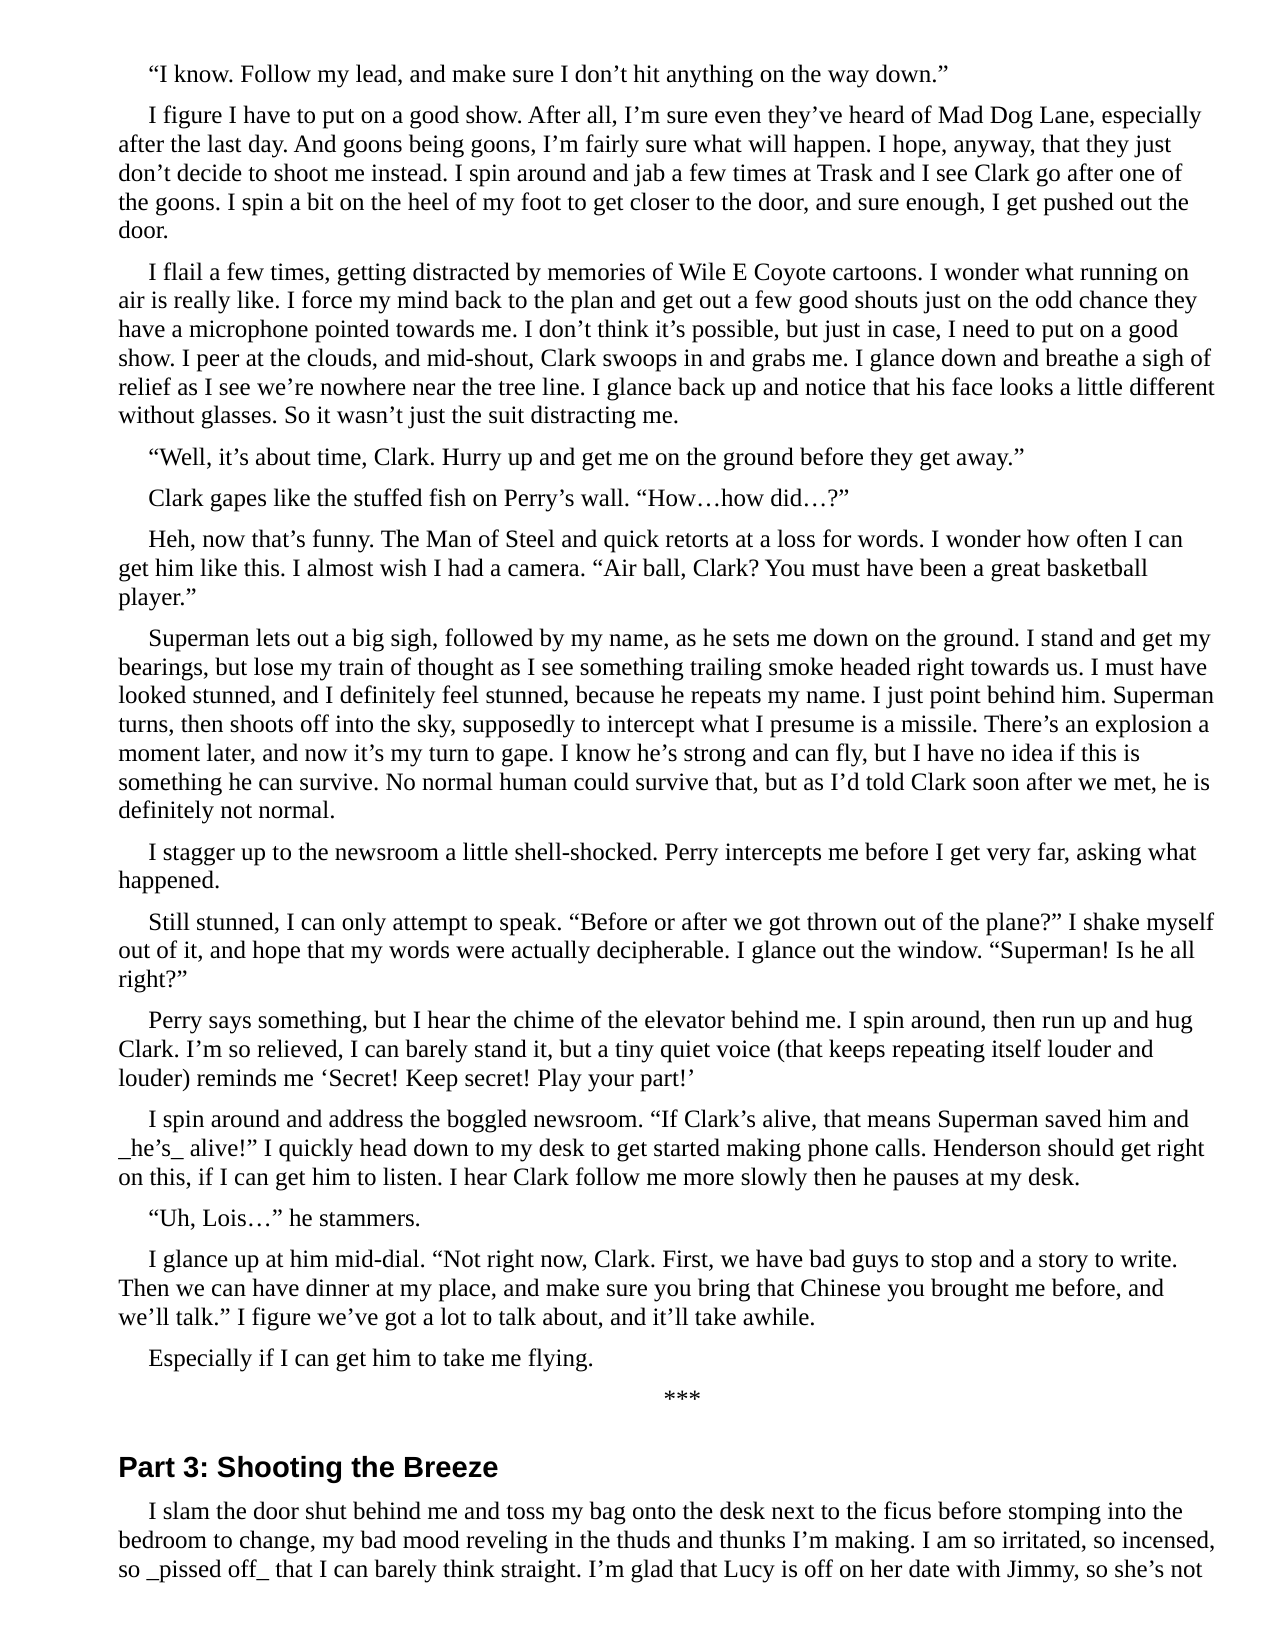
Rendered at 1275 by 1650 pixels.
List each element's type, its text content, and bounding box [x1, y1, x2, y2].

text Superman lets out a big sigh, followed by my name, as he sets me down on the ground. I stand and get my bearings, but lose my train of thought as I see something trailing smoke headed right towards us. I must have looked stunned, and I definitely feel stunned, because he repeats my name. I just point behind him. Superman turns, then shoots off into the sky, supposedly to intercept what I presume is a missile. There’s an explosion a moment later, and now it’s my turn to gape. I know he’s strong and can fly, but I have no idea if this is something he can survive. No normal human could survive that, but as I’d told Clark soon after we met, he is definitely not normal. [118, 623, 1216, 824]
text Clark gapes like the stuffed fish on Perry’s wall. “How…how did…?” [118, 483, 1216, 512]
text Still stunned, I can only attempt to speak. “Before or after we got thrown out of the plane?” I shake myself out of it, and hope that my words were actually decipherable. I glance out the window. “Superman! Is he all right?” [118, 907, 1216, 993]
subtitle Part 3: Shooting the Breeze [118, 1450, 1216, 1484]
text *** [118, 1384, 1216, 1413]
text “Well, it’s about time, Clark. Hurry up and get me on the ground before they get away.” [118, 442, 1216, 470]
text Especially if I can get him to take me flying. [118, 1343, 1216, 1372]
text I flail a few times, getting distracted by memories of Wile E Coyote cartoons. I wonder what running on air is really like. I force my mind back to the plan and get out a few good shouts just on the odd chance they have a microphone pointed towards me. I don’t think it’s possible, but just in case, I need to put on a good show. I peer at the clouds, and mid-shout, Clark swoops in and grabs me. I glance down and breathe a sigh of relief as I see we’re nowhere near the tree line. I glance back up and notice that his face looks a little different without glasses. So it wasn’t just the suit distracting me. [118, 257, 1216, 429]
text I glance up at him mid-dial. “Not right now, Clark. First, we have bad guys to stop and a story to write. Then we can have dinner at my place, and make sure you bring that Chinese you brought me before, and we’ll talk.” I figure we’ve got a lot to talk about, and it’ll take awhile. [118, 1244, 1216, 1330]
text I slam the door shut behind me and toss my bag onto the desk next to the ficus before stomping into the bedroom to change, my bad mood reveling in the thuds and thunks I’m making. I am so irritated, so incensed, so _pissed off_ that I can barely think straight. I’m glad that Lucy is off on her date with Jimmy, so she’s not [118, 1496, 1216, 1583]
text I figure I have to put on a good show. After all, I’m sure even they’ve heard of Mad Dog Lane, especially after the last day. And goons being goons, I’m fairly sure what will happen. I hope, anyway, that they just don’t decide to shoot me instead. I spin around and jab a few times at Trask and I see Clark go after one of the goons. I spin a bit on the heel of my foot to get closer to the door, and sure enough, I get pushed out the door. [118, 100, 1216, 244]
text “I know. Follow my lead, and make sure I don’t hit anything on the way down.” [118, 59, 1216, 88]
text “Uh, Lois…” he stammers. [118, 1203, 1216, 1232]
text I stagger up to the newsroom a little shell-shocked. Perry intercepts me before I get very far, asking what happened. [118, 837, 1216, 894]
text I spin around and address the boggled newsroom. “If Clark’s alive, that means Superman saved him and _he’s_ alive!” I quickly head down to my desk to get started making phone calls. Henderson should get right on this, if I can get him to listen. I hear Clark follow me more slowly then he pauses at my desk. [118, 1104, 1216, 1190]
text Perry says something, but I hear the chime of the elevator behind me. I spin around, then run up and hug Clark. I’m so relieved, I can barely stand it, but a tiny quiet voice (that keeps repeating itself louder and louder) reminds me ‘Secret! Keep secret! Play your part!’ [118, 1005, 1216, 1092]
text Heh, now that’s funny. The Man of Steel and quick retorts at a loss for words. I wonder how often I can get him like this. I almost wish I had a camera. “Air ball, Clark? You must have been a great basketball player.” [118, 524, 1216, 610]
